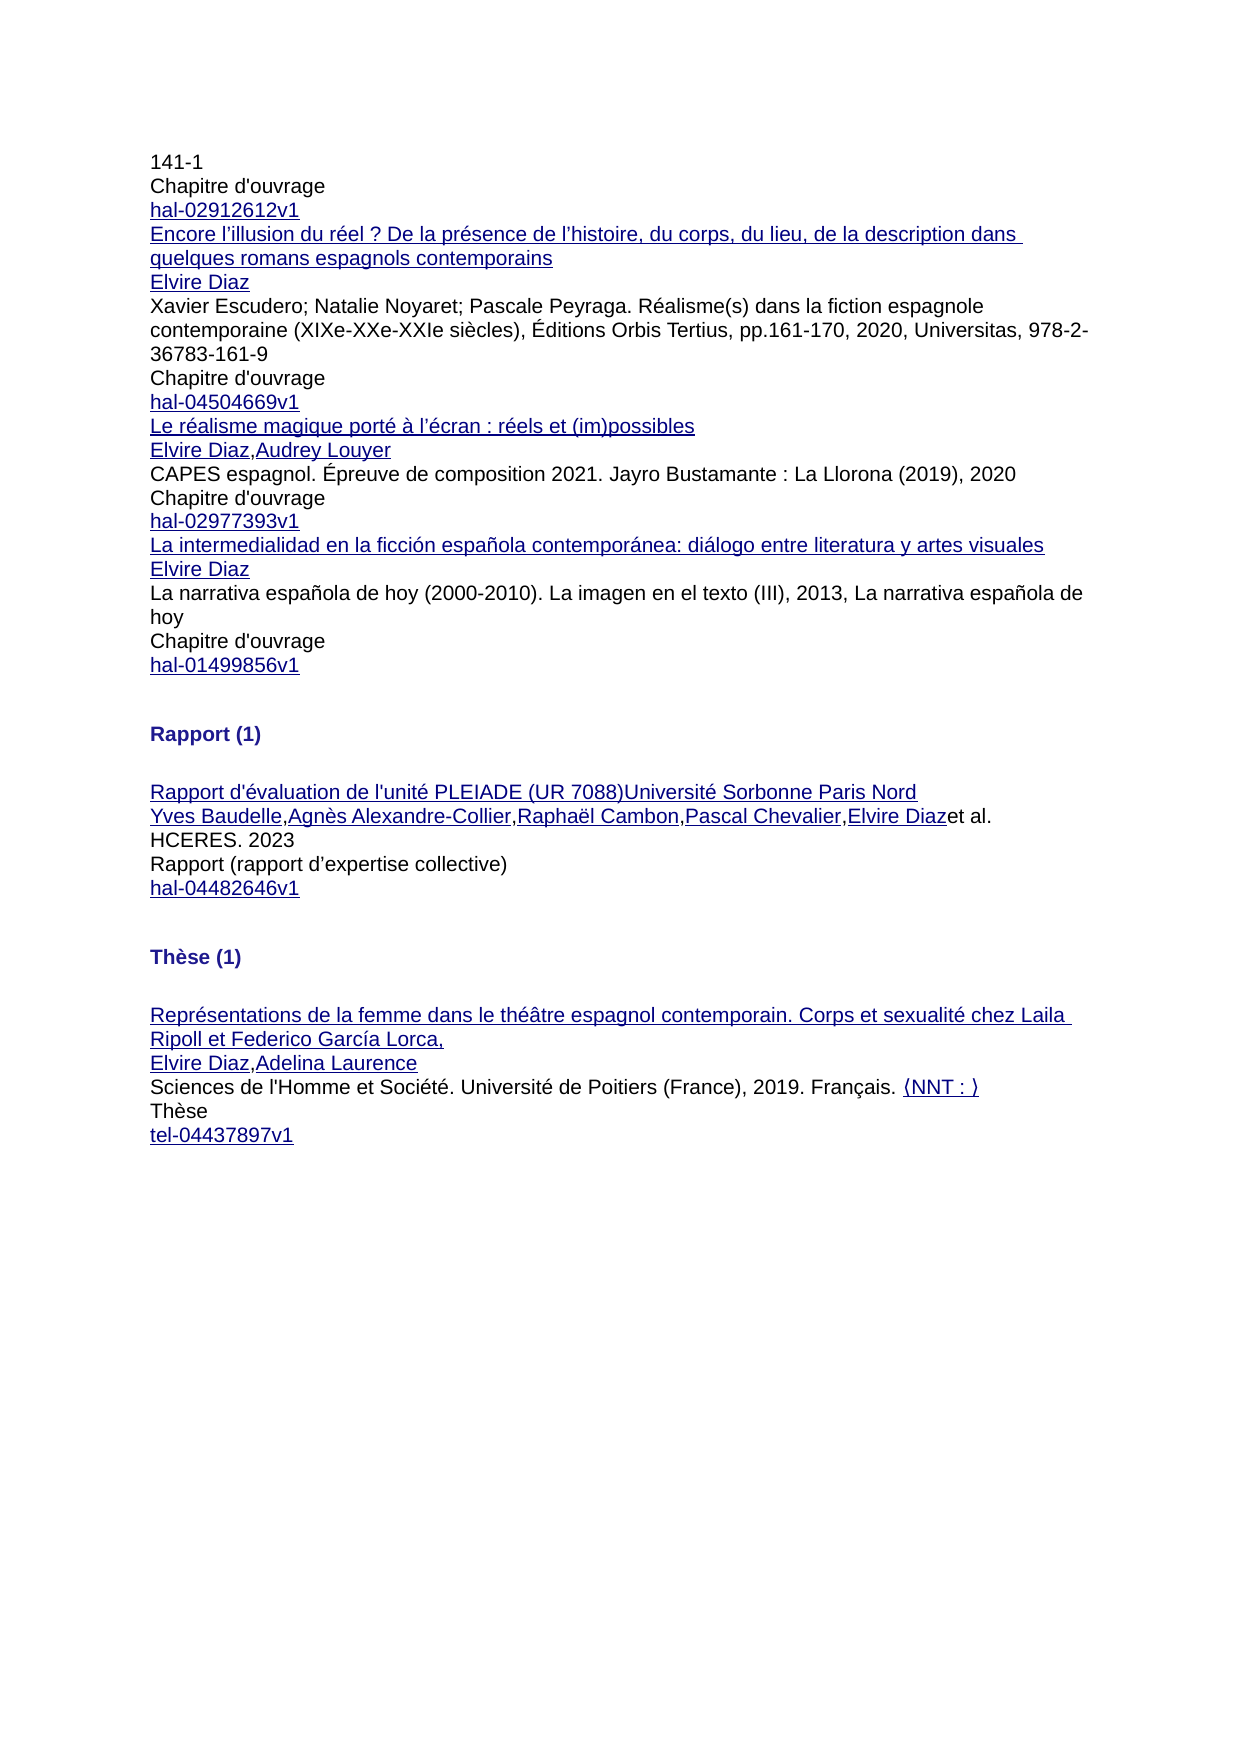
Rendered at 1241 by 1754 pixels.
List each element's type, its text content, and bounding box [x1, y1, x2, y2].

table_header Rapport d'évaluation de l'unité PLEIADE (UR 7088)Université Sorbonne Paris Nord Yves Baudelle,Agnès Alexandre-Collier,Raphaël Cambon,Pascal Chevalier,Elvire Diazet al. HCERES. 2023 Rapport (rapport d’expertise collective) hal-04482646v1 [150, 780, 1090, 900]
subtitle Thèse (1) [150, 945, 1090, 969]
table_header Représentations de la femme dans le théâtre espagnol contemporain. Corps et sexualité chez Laila Ripoll et Federico García Lorca, Elvire Diaz,Adelina Laurence Sciences de l'Homme et Société. Université de Poitiers (France), 2019. Français. ⟨NNT : ⟩ Thèse tel-04437897v1 [150, 1003, 1090, 1147]
table_cell La intermedialidad en la ficción española contemporánea: diálogo entre literatura y artes visuales Elvire Diaz La narrativa española de hoy (2000-2010). La imagen en el texto (III), 2013, La narrativa española de hoy Chapitre d'ouvrage hal-01499856v1 [150, 533, 1090, 677]
table_cell Le réalisme magique porté à l’écran : réels et (im)possibles Elvire Diaz,Audrey Louyer CAPES espagnol. Épreuve de composition 2021. Jayro Bustamante : La Llorona (2019), 2020 Chapitre d'ouvrage hal-02977393v1 [150, 414, 1090, 533]
subtitle Rapport (1) [150, 722, 1090, 746]
table_cell Encore l’illusion du réel ? De la présence de l’histoire, du corps, du lieu, de la description dans quelques romans espagnols contemporains Elvire Diaz Xavier Escudero; Natalie Noyaret; Pascale Peyraga. Réalisme(s) dans la fiction espagnole contemporaine (XIXe-XXe-XXIe siècles), Éditions Orbis Tertius, pp.161-170, 2020, Universitas, 978-2-36783-161-9 Chapitre d'ouvrage hal-04504669v1 [150, 222, 1090, 413]
table_cell « Amparo Rosendo, la Tribuna, ambivalences et contradictions du personnage et de son auteure, dans La Tribuna de E. Pardo Bazán » Elvire Diaz En el escritorio de Emilia Pardo Bazán. La Tribuna, Orbis Tertius, pp. 91-101, 2020, 978-2-36783-141-1 Chapitre d'ouvrage hal-02912612v1 [150, 150, 1090, 222]
